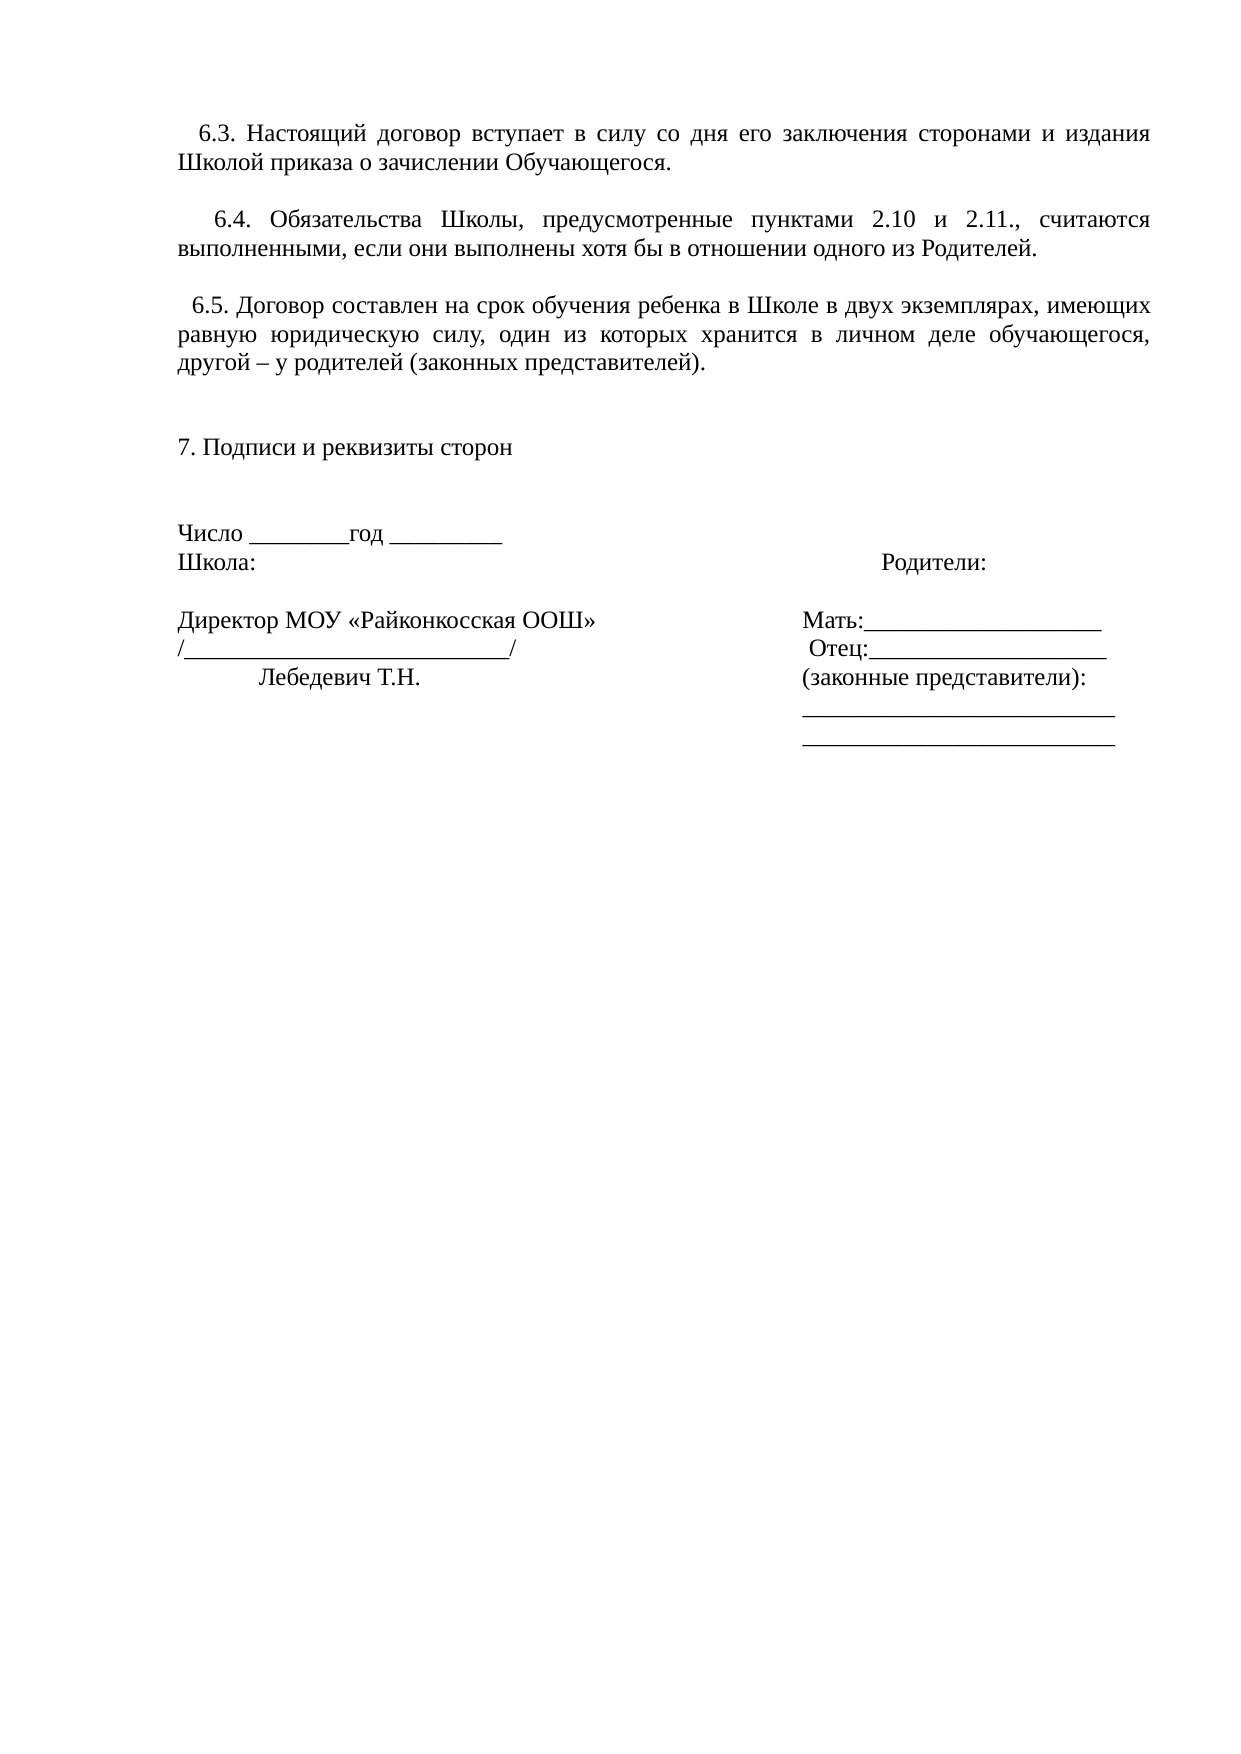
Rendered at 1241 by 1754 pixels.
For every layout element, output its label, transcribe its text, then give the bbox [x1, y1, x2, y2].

text Число ________год _________ [177, 518, 1152, 547]
text Лебедевич Т.Н. (законные представители): [177, 662, 1152, 691]
text 6.3. Настоящий договор вступает в силу со дня его заключения сторонами и издания Школой приказа о зачислении Обучающегося. [177, 118, 1152, 176]
text Директор МОУ «Райконкосская ООШ» Мать:___________________ [177, 605, 1152, 633]
text _________________________ [177, 691, 1152, 720]
text 6.4. Обязательства Школы, предусмотренные пунктами 2.10 и 2.11., считаются выполненными, если они выполнены хотя бы в отношении одного из Родителей. [177, 204, 1152, 262]
text /__________________________/ Отец:___________________ [177, 633, 1152, 662]
text _________________________ [177, 720, 1152, 748]
text Школа: Родители: [177, 547, 1152, 576]
text 7. Подписи и реквизиты сторон [177, 432, 1152, 461]
text 6.5. Договор составлен на срок обучения ребенка в Школе в двух экземплярах, имеющих равную юридическую силу, один из которых хранится в личном деле обучающегося, другой – у родителей (законных представителей). [177, 290, 1152, 376]
